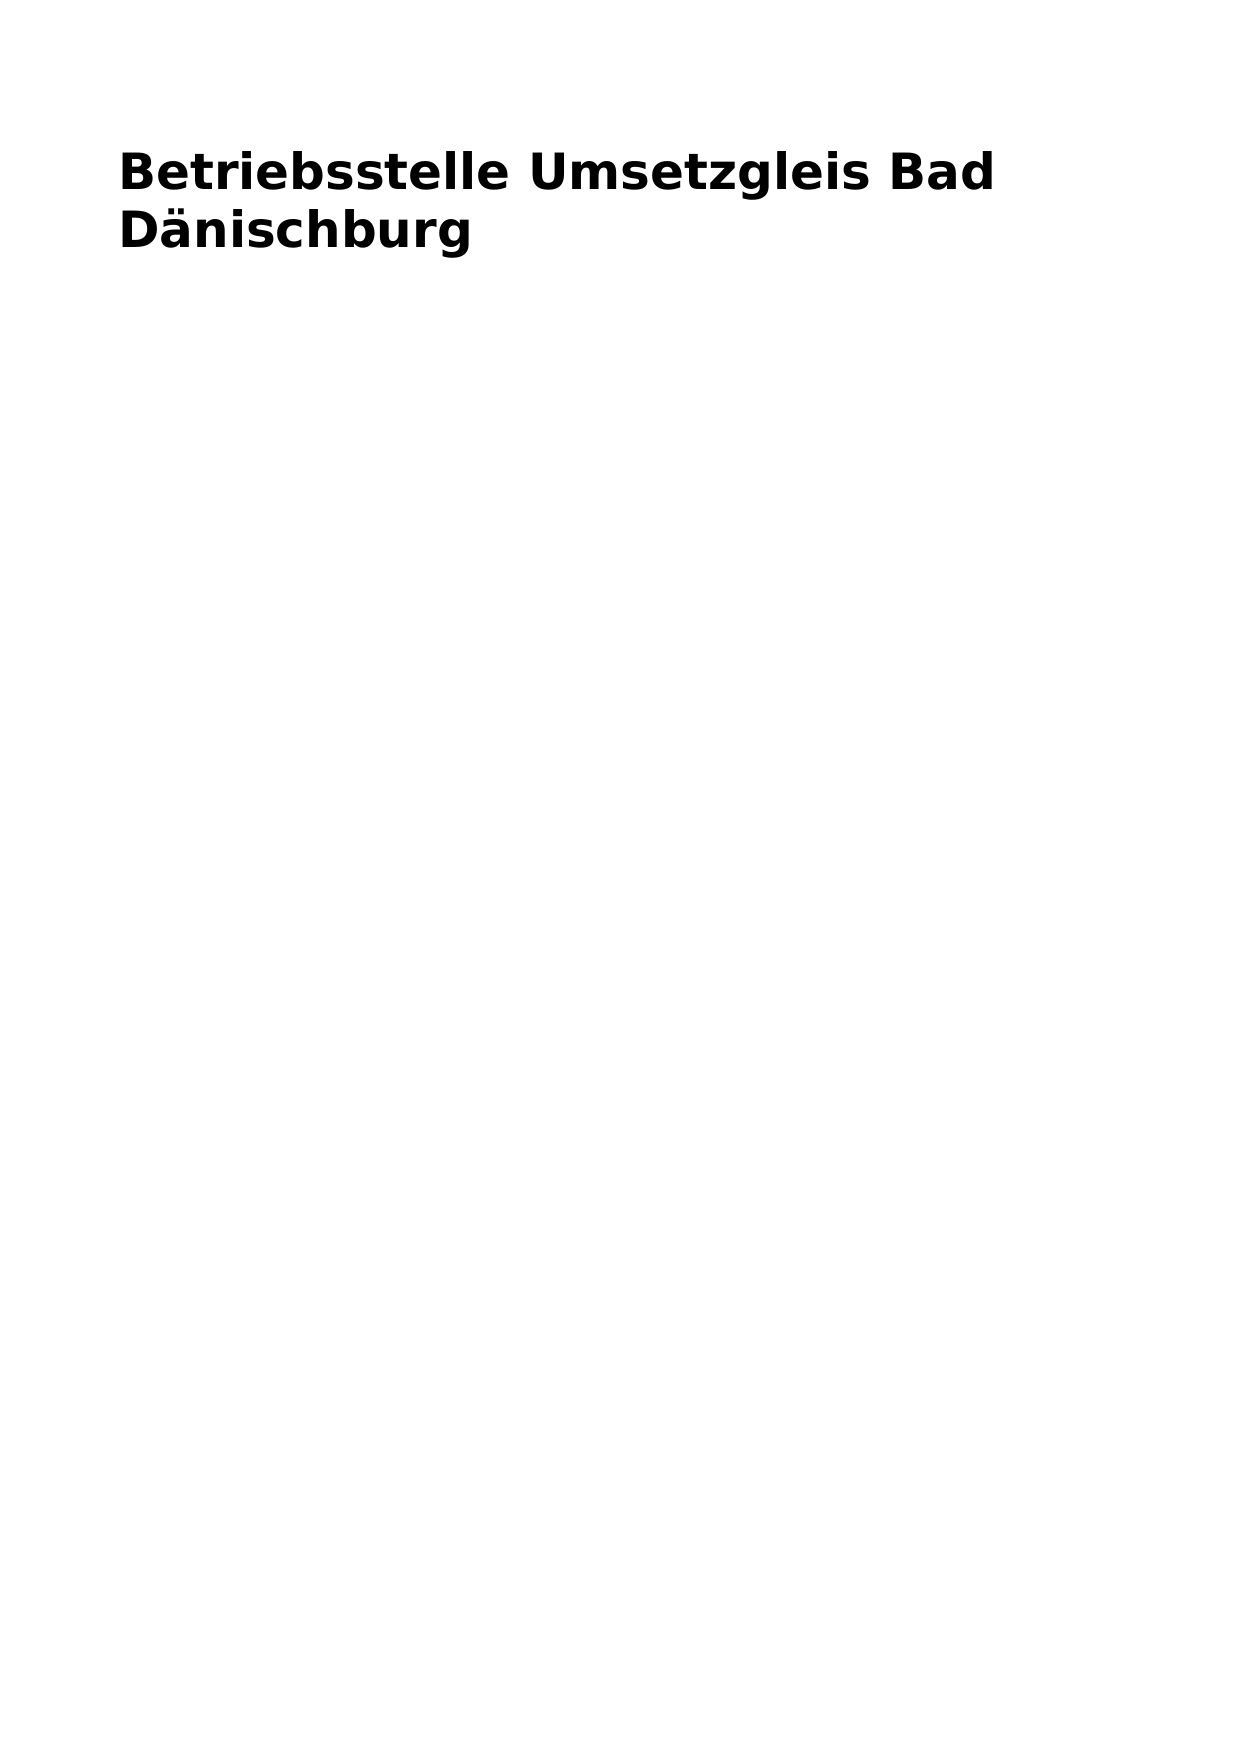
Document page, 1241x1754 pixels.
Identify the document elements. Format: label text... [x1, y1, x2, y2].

subtitle Betriebsstelle Umsetzgleis Bad Dänischburg [118, 143, 1122, 259]
